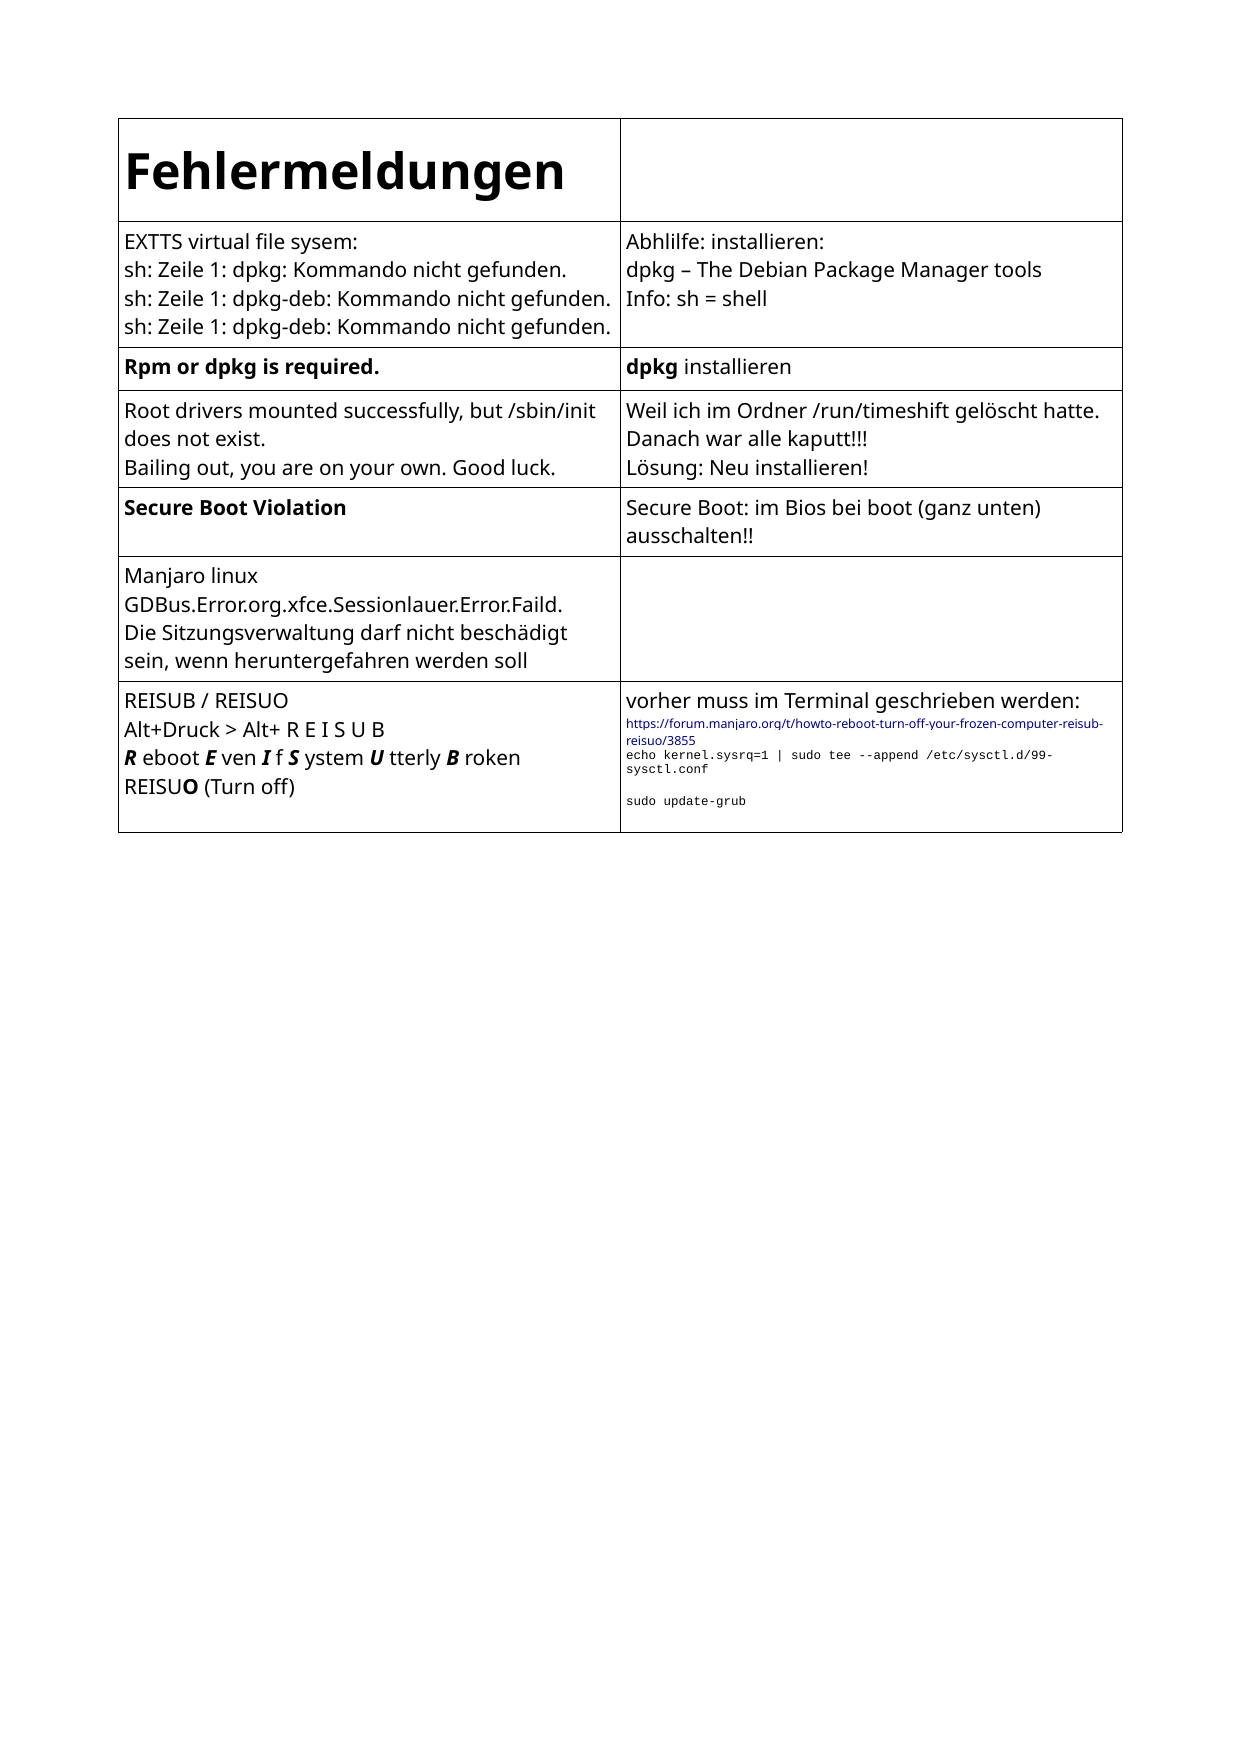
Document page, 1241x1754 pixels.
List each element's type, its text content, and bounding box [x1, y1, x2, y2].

table_cell [621, 557, 1122, 681]
table_cell REISUB / REISUO Alt+Druck > Alt+ R E I S U B R eboot E ven I f S ystem U tterly B roken REISUO (Turn off) [119, 682, 620, 832]
table_cell Root drivers mounted successfully, but /sbin/init does not exist. Bailing out, you are on your own. Good luck. [119, 391, 620, 487]
table_cell vorher muss im Terminal geschrieben werden: https://forum.manjaro.org/t/howto-reboot-turn-off-your-frozen-computer-reisub-reisuo/3855 echo kernel.sysrq=1 | sudo tee --append /etc/sysctl.d/99-sysctl.conf sudo update-grub [621, 682, 1122, 832]
table_header Fehlermeldungen [119, 119, 620, 221]
table_cell EXTTS virtual file sysem: sh: Zeile 1: dpkg: Kommando nicht gefunden. sh: Zeile 1: dpkg-deb: Kommando nicht gefunden. sh: Zeile 1: dpkg-deb: Kommando nicht gefunden. [119, 222, 620, 347]
table_cell Rpm or dpkg is required. [119, 348, 620, 390]
table_cell dpkg installieren [621, 348, 1122, 390]
table_header [621, 119, 1122, 221]
table_cell Weil ich im Ordner /run/timeshift gelöscht hatte. Danach war alle kaputt!!! Lösung: Neu installieren! [621, 391, 1122, 487]
table_cell Secure Boot Violation [119, 488, 620, 556]
table_cell Abhlilfe: installieren: dpkg – The Debian Package Manager tools Info: sh = shell [621, 222, 1122, 347]
table_cell Manjaro linux GDBus.Error.org.xfce.Sessionlauer.Error.Faild. Die Sitzungsverwaltung darf nicht beschädigt sein, wenn heruntergefahren werden soll [119, 557, 620, 681]
table_cell Secure Boot: im Bios bei boot (ganz unten) ausschalten!! [621, 488, 1122, 556]
